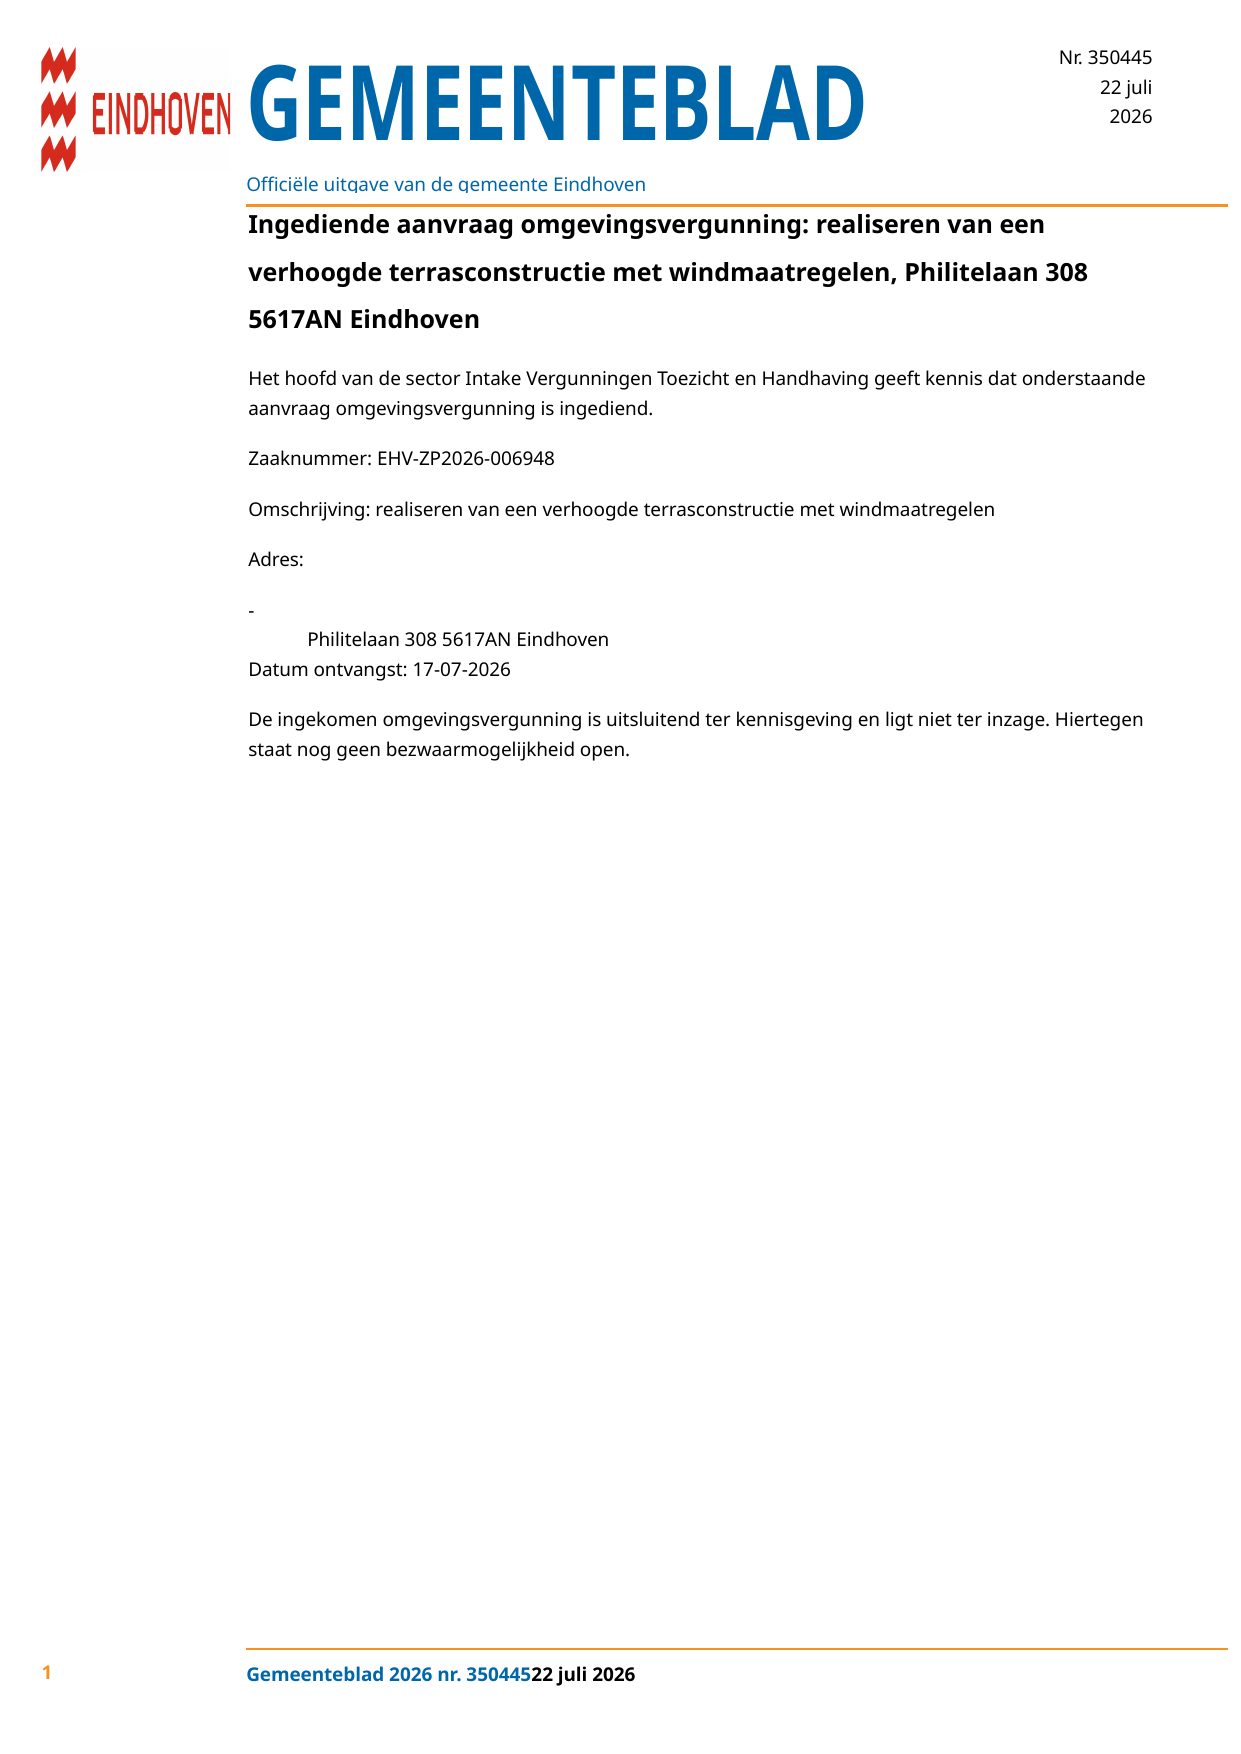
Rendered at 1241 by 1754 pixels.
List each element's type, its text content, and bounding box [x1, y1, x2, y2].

text Datum ontvangst: 17-07-2026 [248, 656, 1152, 682]
text Het hoofd van de sector Intake Vergunningen Toezicht en Handhaving geeft kennis dat onderstaande aanvraag omgevingsvergunning is ingediend. [248, 366, 1152, 421]
picture [41, 47, 231, 172]
list Philitelaan 308 5617AN Eindhoven [248, 626, 1152, 652]
text Zaaknummer: EHV-ZP2026-006948 [248, 446, 1152, 471]
text Adres: [248, 546, 1152, 572]
text Omschrijving: realiseren van een verhoogde terrasconstructie met windmaatregelen [248, 496, 1152, 522]
text Ingediende aanvraag omgevingsvergunning: realiseren van een verhoogde terrasconstructie met windmaatregelen, Philitelaan 308 5617AN Eindhoven [248, 207, 1152, 336]
text De ingekomen omgevingsvergunning is uitsluitend ter kennisgeving en ligt niet ter inzage. Hiertegen staat nog geen bezwaarmogelijkheid open. [248, 706, 1152, 762]
